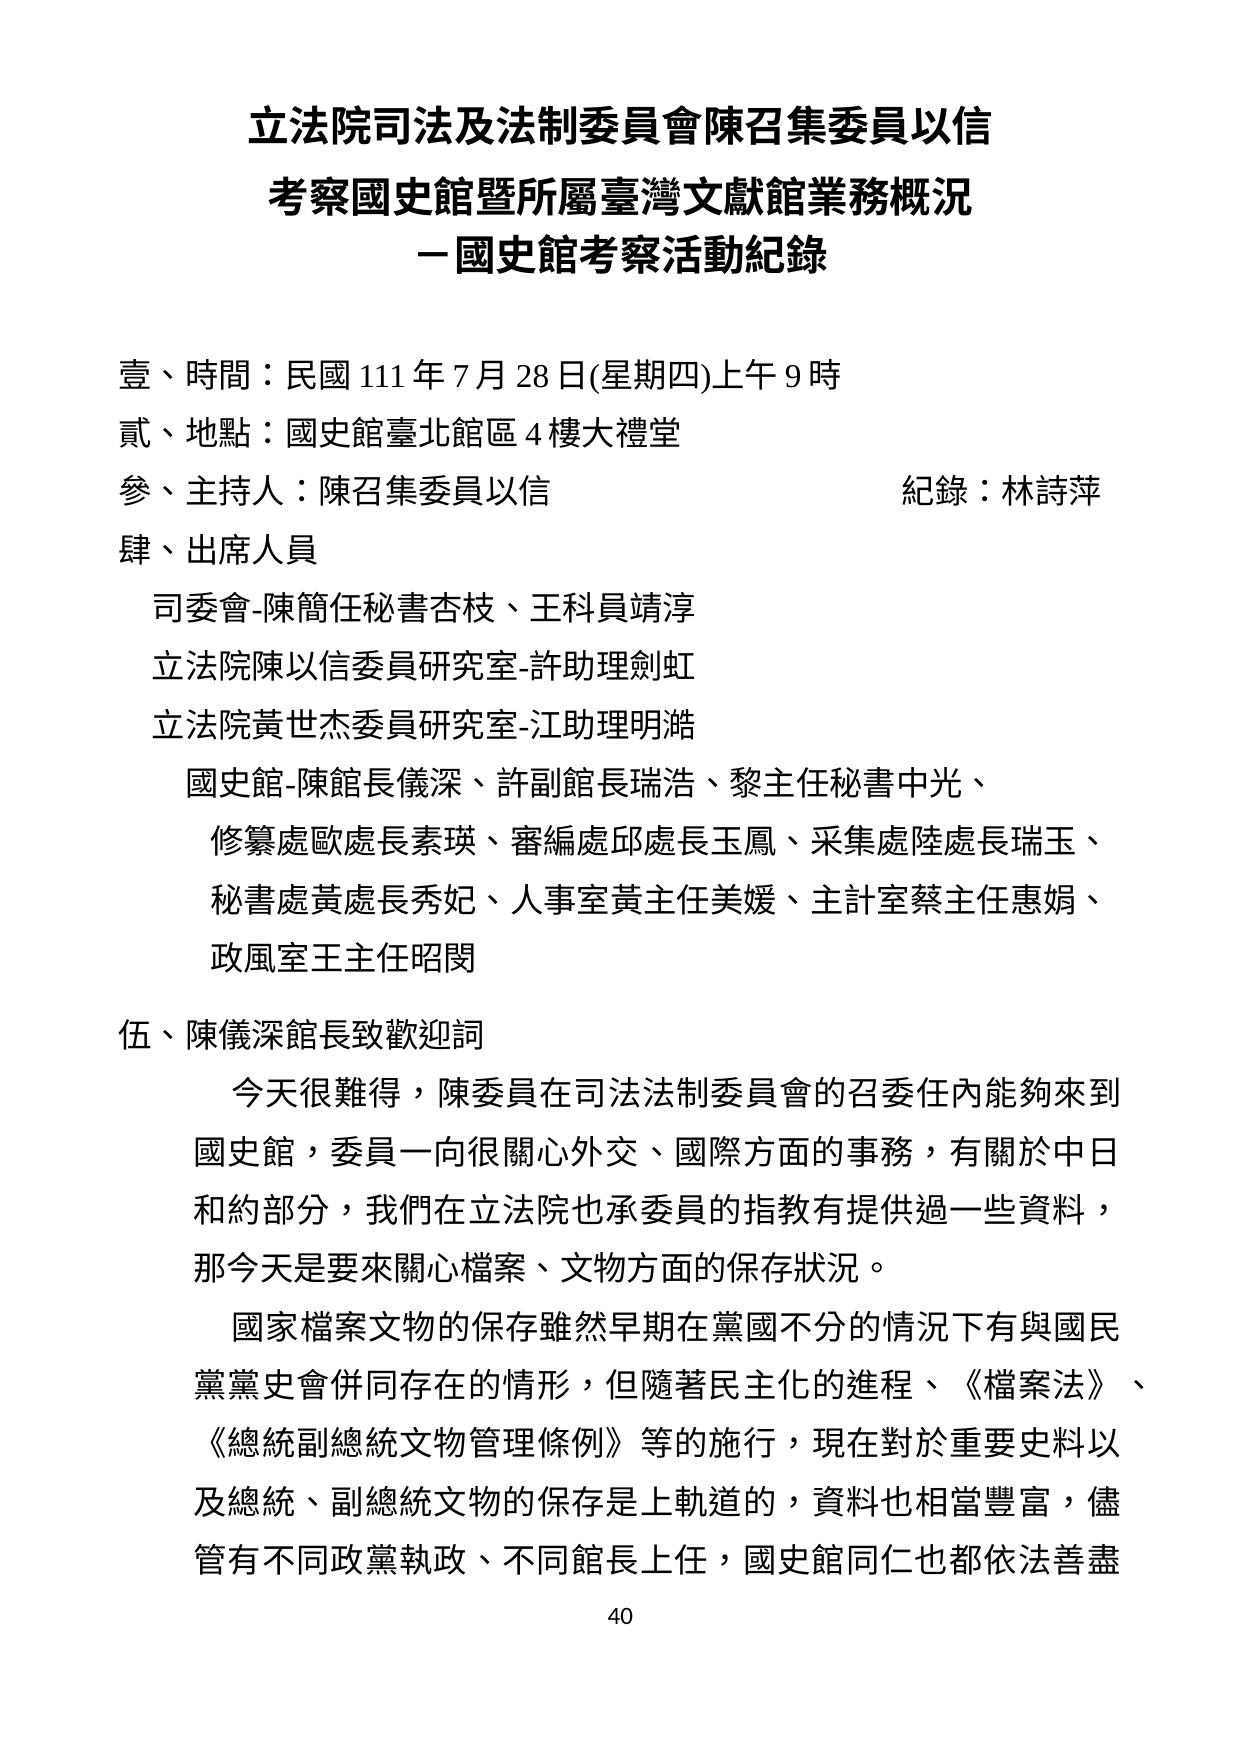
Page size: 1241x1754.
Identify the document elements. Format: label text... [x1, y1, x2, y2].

text 參、主持人：陳召集委員以信 紀錄：林詩萍 [118, 457, 1122, 515]
text 修纂處歐處長素瑛、審編處邱處長玉鳳、采集處陸處長瑞玉、 [118, 807, 1122, 865]
text 政風室王主任昭閔 [118, 924, 1122, 982]
text 肆、出席人員 [118, 515, 1122, 574]
text 伍、陳儀深館長致歡迎詞 [118, 1001, 1122, 1059]
text 考察國史館暨所屬臺灣文獻館業務概況 [118, 165, 1122, 224]
text －國史館考察活動紀錄 [118, 224, 1122, 282]
text 司委會-陳簡任秘書杏枝、王科員靖淳 [118, 574, 1122, 632]
text 國史館-陳館長儀深、許副館長瑞浩、黎主任秘書中光、 [118, 749, 1122, 807]
text 壹、時間：民國111年7月28日(星期四)上午9時 [118, 340, 1122, 399]
text 貳、地點：國史館臺北館區4樓大禮堂 [118, 399, 1122, 457]
text 立法院司法及法制委員會陳召集委員以信 [118, 94, 1122, 153]
text 秘書處黃處長秀妃、人事室黃主任美媛、主計室蔡主任惠娟、 [118, 865, 1122, 924]
text 今天很難得，陳委員在司法法制委員會的召委任內能夠來到國史館，委員一向很關心外交、國際方面的事務，有關於中日和約部分，我們在立法院也承委員的指教有提供過一些資料，那今天是要來關心檔案、文物方面的保存狀況。 [193, 1059, 1122, 1292]
text 立法院陳以信委員研究室-許助理劍虹 [118, 632, 1122, 690]
text 國家檔案文物的保存雖然早期在黨國不分的情況下有與國民黨黨史會併同存在的情形，但隨著民主化的進程、《檔案法》、《總統副總統文物管理條例》等的施行，現在對於重要史料以及總統、副總統文物的保存是上軌道的，資料也相當豐富，儘管有不同政黨執政、不同館長上任，國史館同仁也都依法善盡職責，將相關檔案文物妥善保存並善加開放應用。 [193, 1292, 1122, 1584]
text 立法院黃世杰委員研究室-江助理明澔 [118, 690, 1122, 749]
